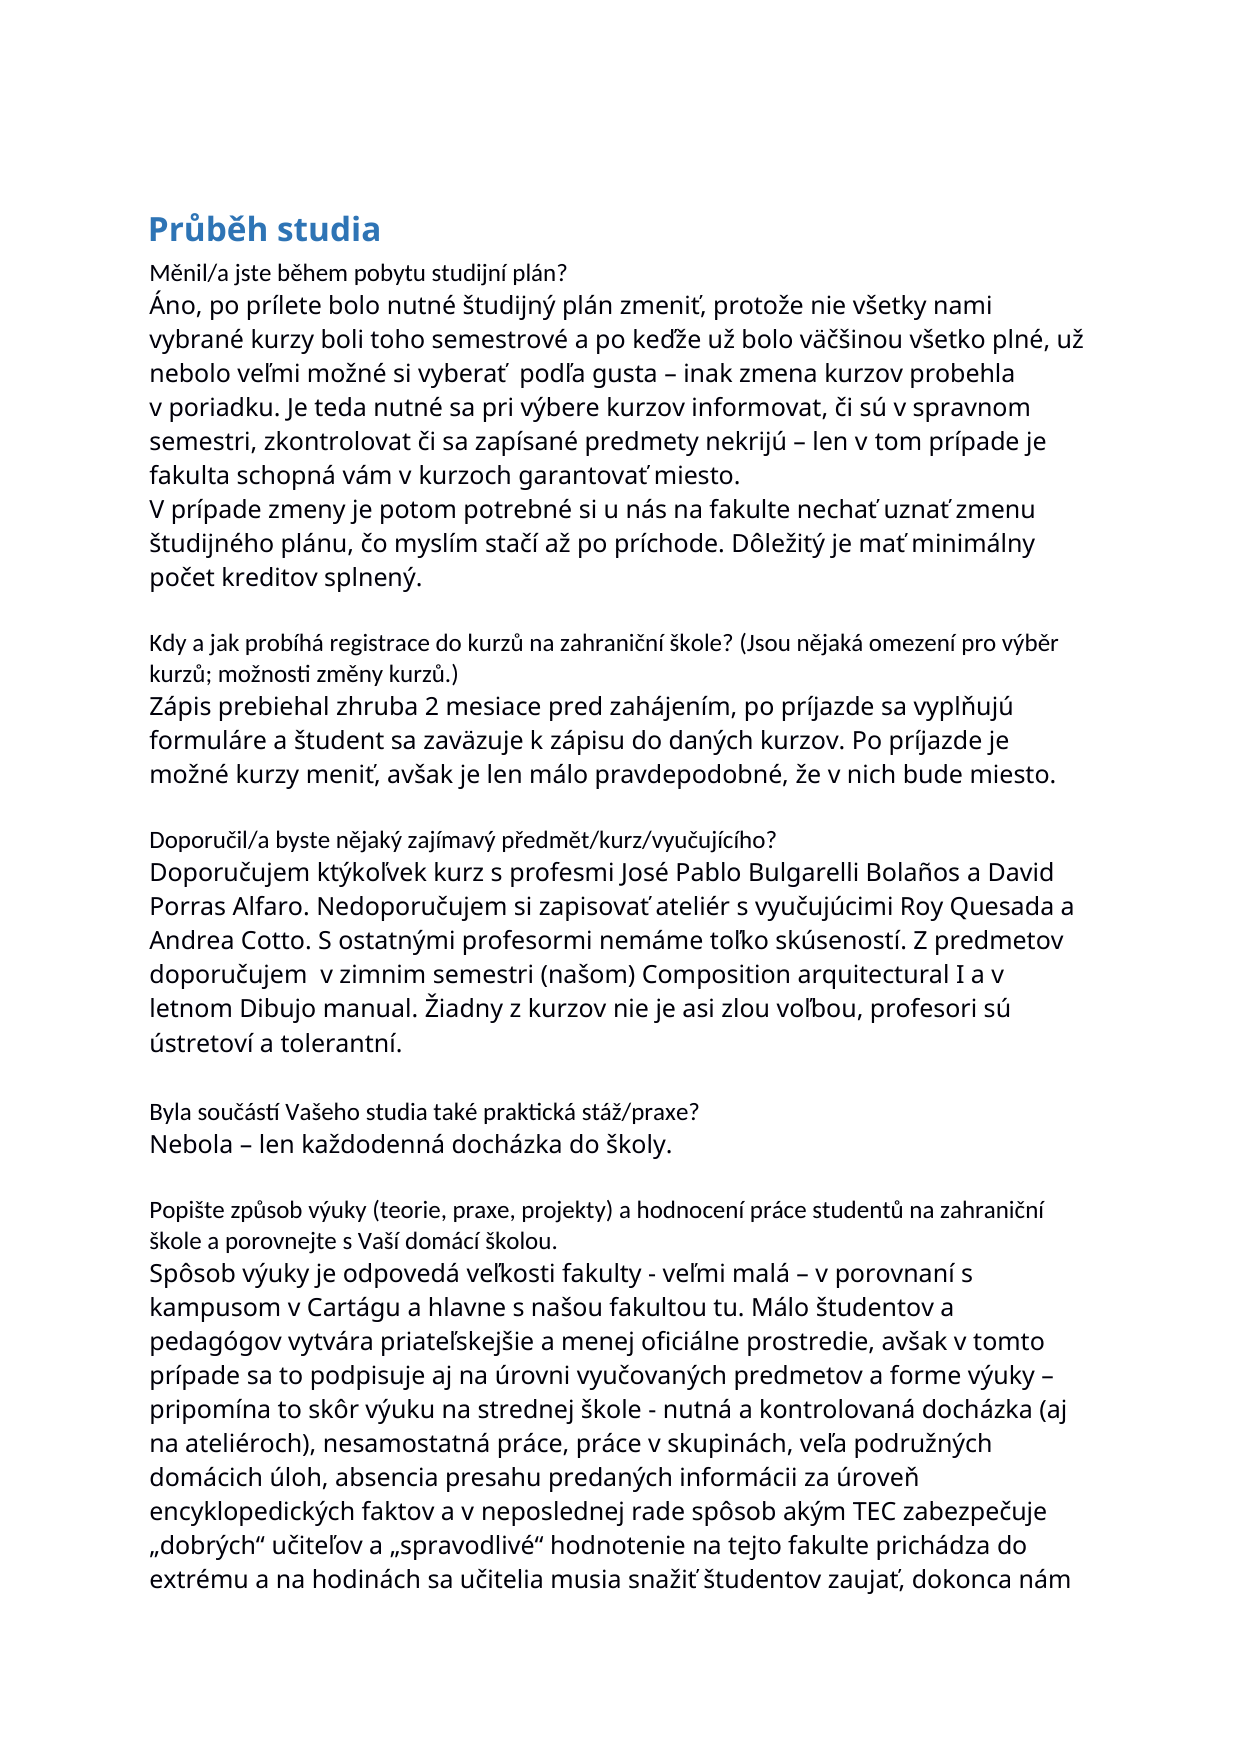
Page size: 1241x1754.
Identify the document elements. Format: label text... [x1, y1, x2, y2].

table_cell [150, 148, 1093, 181]
table_cell [148, 1061, 1093, 1094]
subtitle Průběh studia [148, 206, 1093, 252]
table_cell Popište způsob výuky (teorie, praxe, projekty) a hodnocení práce studentů na zahraniční škole a porovnejte s Vaší domácí školou. Spôsob výuky je odpovedá veľkosti fakulty - veľmi malá – v porovnaní s kampusom v Cartágu a hlavne s našou fakultou tu. Málo študentov a pedagógov vytvára priateľskejšie a menej oficiálne prostredie, avšak v tomto prípade sa to podpisuje aj na úrovni vyučovaných predmetov a forme výuky – pripomína to skôr výuku na strednej škole - nutná a kontrolovaná docházka (aj na ateliéroch), nesamostatná práce, práce v skupinách, veľa podružných domácich úloh, absencia presahu predaných informácii za úroveň encyklopedických faktov a v neposlednej rade spôsob akým TEC zabezpečuje „dobrých“ učiteľov a „spravodlivé“ hodnotenie na tejto fakulte prichádza do extrému a na hodinách sa učitelia musia snažiť študentov zaujať, dokonca nám [148, 1193, 1093, 1597]
table_cell Kdy a jak probíhá registrace do kurzů na zahraniční škole? (Jsou nějaká omezení pro výběr kurzů; možnosti změny kurzů.) Zápis prebiehal zhruba 2 mesiace pred zahájením, po príjazde sa vyplňujú formuláre a študent sa zaväzuje k zápisu do daných kurzov. Po príjazde je možné kurzy meniť, avšak je len málo pravdepodobné, že v nich bude miesto. [148, 626, 1093, 823]
table_header Měnil/a jste během pobytu studijní plán? Áno, po prílete bolo nutné študijný plán zmeniť, protože nie všetky nami vybrané kurzy boli toho semestrové a po keďže už bolo väčšinou všetko plné, už nebolo veľmi možné si vyberať podľa gusta – inak zmena kurzov probehla v poriadku. Je teda nutné sa pri výbere kurzov informovat, či sú v spravnom semestri, zkontrolovat či sa zapísané predmety nekrijú – len v tom prípade je fakulta schopná vám v kurzoch garantovať miesto. V prípade zmeny je potom potrebné si u nás na fakulte nechať uznať zmenu študijného plánu, čo myslím stačí až po príchode. Dôležitý je mať minimálny počet kreditov splnený. [148, 255, 1093, 626]
table_cell Doporučil/a byste nějaký zajímavý předmět/kurz/vyučujícího? Doporučujem ktýkoľvek kurz s profesmi José Pablo Bulgarelli Bolaños a David Porras Alfaro. Nedoporučujem si zapisovať ateliér s vyučujúcimi Roy Quesada a Andrea Cotto. S ostatnými profesormi nemáme toľko skúseností. Z predmetov doporučujem v zimnim semestri (našom) Composition arquitectural I a v letnom Dibujo manual. Žiadny z kurzov nie je asi zlou voľbou, profesori sú ústretoví a tolerantní. [148, 823, 1093, 1061]
table_cell Byla součástí Vašeho studia také praktická stáž/praxe? Nebola – len každodenná docházka do školy. [148, 1095, 1093, 1193]
